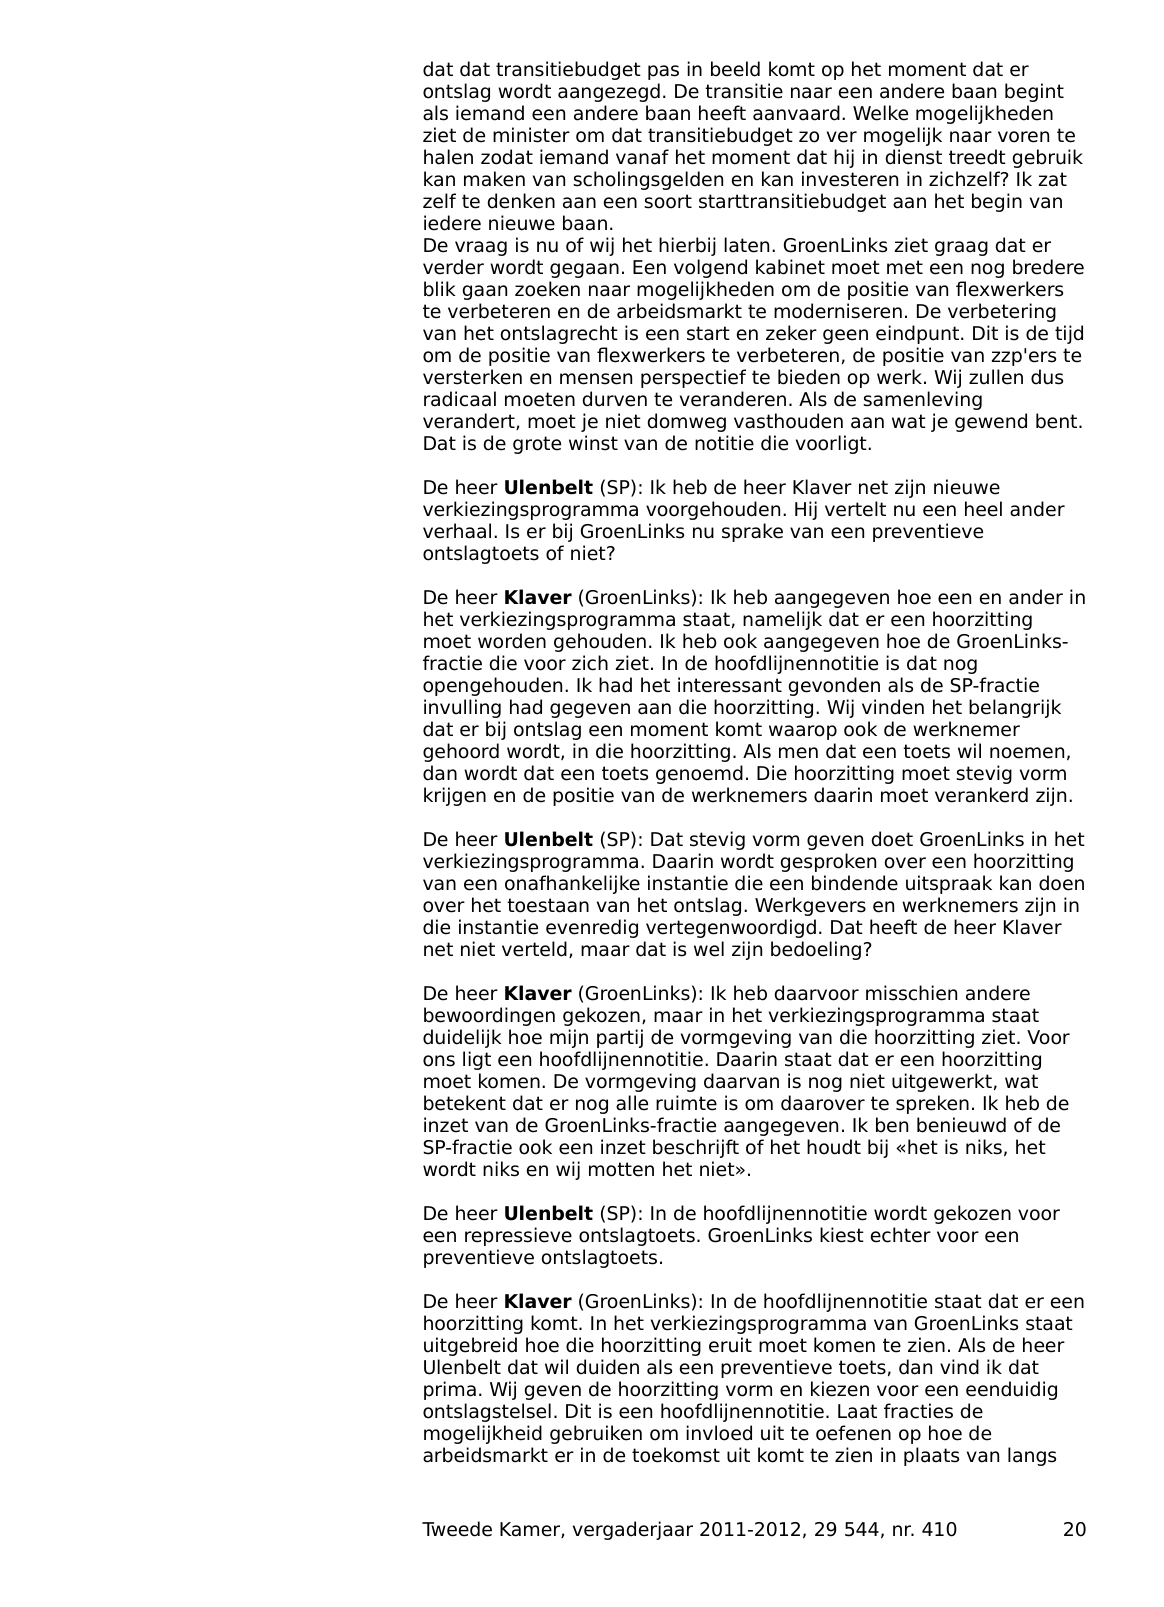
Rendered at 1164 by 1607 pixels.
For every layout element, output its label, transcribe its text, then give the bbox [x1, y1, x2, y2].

text dat dat transitiebudget pas in beeld komt op het moment dat er ontslag wordt aangezegd. De transitie naar een andere baan begint als iemand een andere baan heeft aanvaard. Welke mogelijkheden ziet de minister om dat transitiebudget zo ver mogelijk naar voren te halen zodat iemand vanaf het moment dat hij in dienst treedt gebruik kan maken van scholingsgelden en kan investeren in zichzelf? Ik zat zelf te denken aan een soort starttransitiebudget aan het begin van iedere nieuwe baan. [422, 59, 1087, 235]
text De heer Klaver (GroenLinks): Ik heb daarvoor misschien andere bewoordingen gekozen, maar in het verkiezingsprogramma staat duidelijk hoe mijn partij de vormgeving van die hoorzitting ziet. Voor ons ligt een hoofdlijnennotitie. Daarin staat dat er een hoorzitting moet komen. De vormgeving daarvan is nog niet uitgewerkt, wat betekent dat er nog alle ruimte is om daarover te spreken. Ik heb de inzet van de GroenLinks-fractie aangegeven. Ik ben benieuwd of de SP-fractie ook een inzet beschrijft of het houdt bij «het is niks, het wordt niks en wij motten het niet». [422, 983, 1087, 1181]
text De vraag is nu of wij het hierbij laten. GroenLinks ziet graag dat er verder wordt gegaan. Een volgend kabinet moet met een nog bredere blik gaan zoeken naar mogelijkheden om de positie van flexwerkers te verbeteren en de arbeidsmarkt te moderniseren. De verbetering van het ontslagrecht is een start en zeker geen eindpunt. Dit is de tijd om de positie van flexwerkers te verbeteren, de positie van zzp'ers te versterken en mensen perspectief te bieden op werk. Wij zullen dus radicaal moeten durven te veranderen. Als de samenleving verandert, moet je niet domweg vasthouden aan wat je gewend bent. Dat is de grote winst van de notitie die voorligt. [422, 235, 1087, 455]
text De heer Ulenbelt (SP): Dat stevig vorm geven doet GroenLinks in het verkiezingsprogramma. Daarin wordt gesproken over een hoorzitting van een onafhankelijke instantie die een bindende uitspraak kan doen over het toestaan van het ontslag. Werkgevers en werknemers zijn in die instantie evenredig vertegenwoordigd. Dat heeft de heer Klaver net niet verteld, maar dat is wel zijn bedoeling? [422, 829, 1087, 961]
text De heer Klaver (GroenLinks): In de hoofdlijnennotitie staat dat er een hoorzitting komt. In het verkiezingsprogramma van GroenLinks staat uitgebreid hoe die hoorzitting eruit moet komen te zien. Als de heer Ulenbelt dat wil duiden als een preventieve toets, dan vind ik dat prima. Wij geven de hoorzitting vorm en kiezen voor een eenduidig ontslagstelsel. Dit is een hoofdlijnennotitie. Laat fracties de mogelijkheid gebruiken om invloed uit te oefenen op hoe de arbeidsmarkt er in de toekomst uit komt te zien in plaats van langs [422, 1291, 1087, 1467]
text De heer Ulenbelt (SP): Ik heb de heer Klaver net zijn nieuwe verkiezingsprogramma voorgehouden. Hij vertelt nu een heel ander verhaal. Is er bij GroenLinks nu sprake van een preventieve ontslagtoets of niet? [422, 477, 1087, 565]
text De heer Ulenbelt (SP): In de hoofdlijnennotitie wordt gekozen voor een repressieve ontslagtoets. GroenLinks kiest echter voor een preventieve ontslagtoets. [422, 1203, 1087, 1269]
text De heer Klaver (GroenLinks): Ik heb aangegeven hoe een en ander in het verkiezingsprogramma staat, namelijk dat er een hoorzitting moet worden gehouden. Ik heb ook aangegeven hoe de GroenLinks-fractie die voor zich ziet. In de hoofdlijnennotitie is dat nog opengehouden. Ik had het interessant gevonden als de SP-fractie invulling had gegeven aan die hoorzitting. Wij vinden het belangrijk dat er bij ontslag een moment komt waarop ook de werknemer gehoord wordt, in die hoorzitting. Als men dat een toets wil noemen, dan wordt dat een toets genoemd. Die hoorzitting moet stevig vorm krijgen en de positie van de werknemers daarin moet verankerd zijn. [422, 587, 1087, 807]
